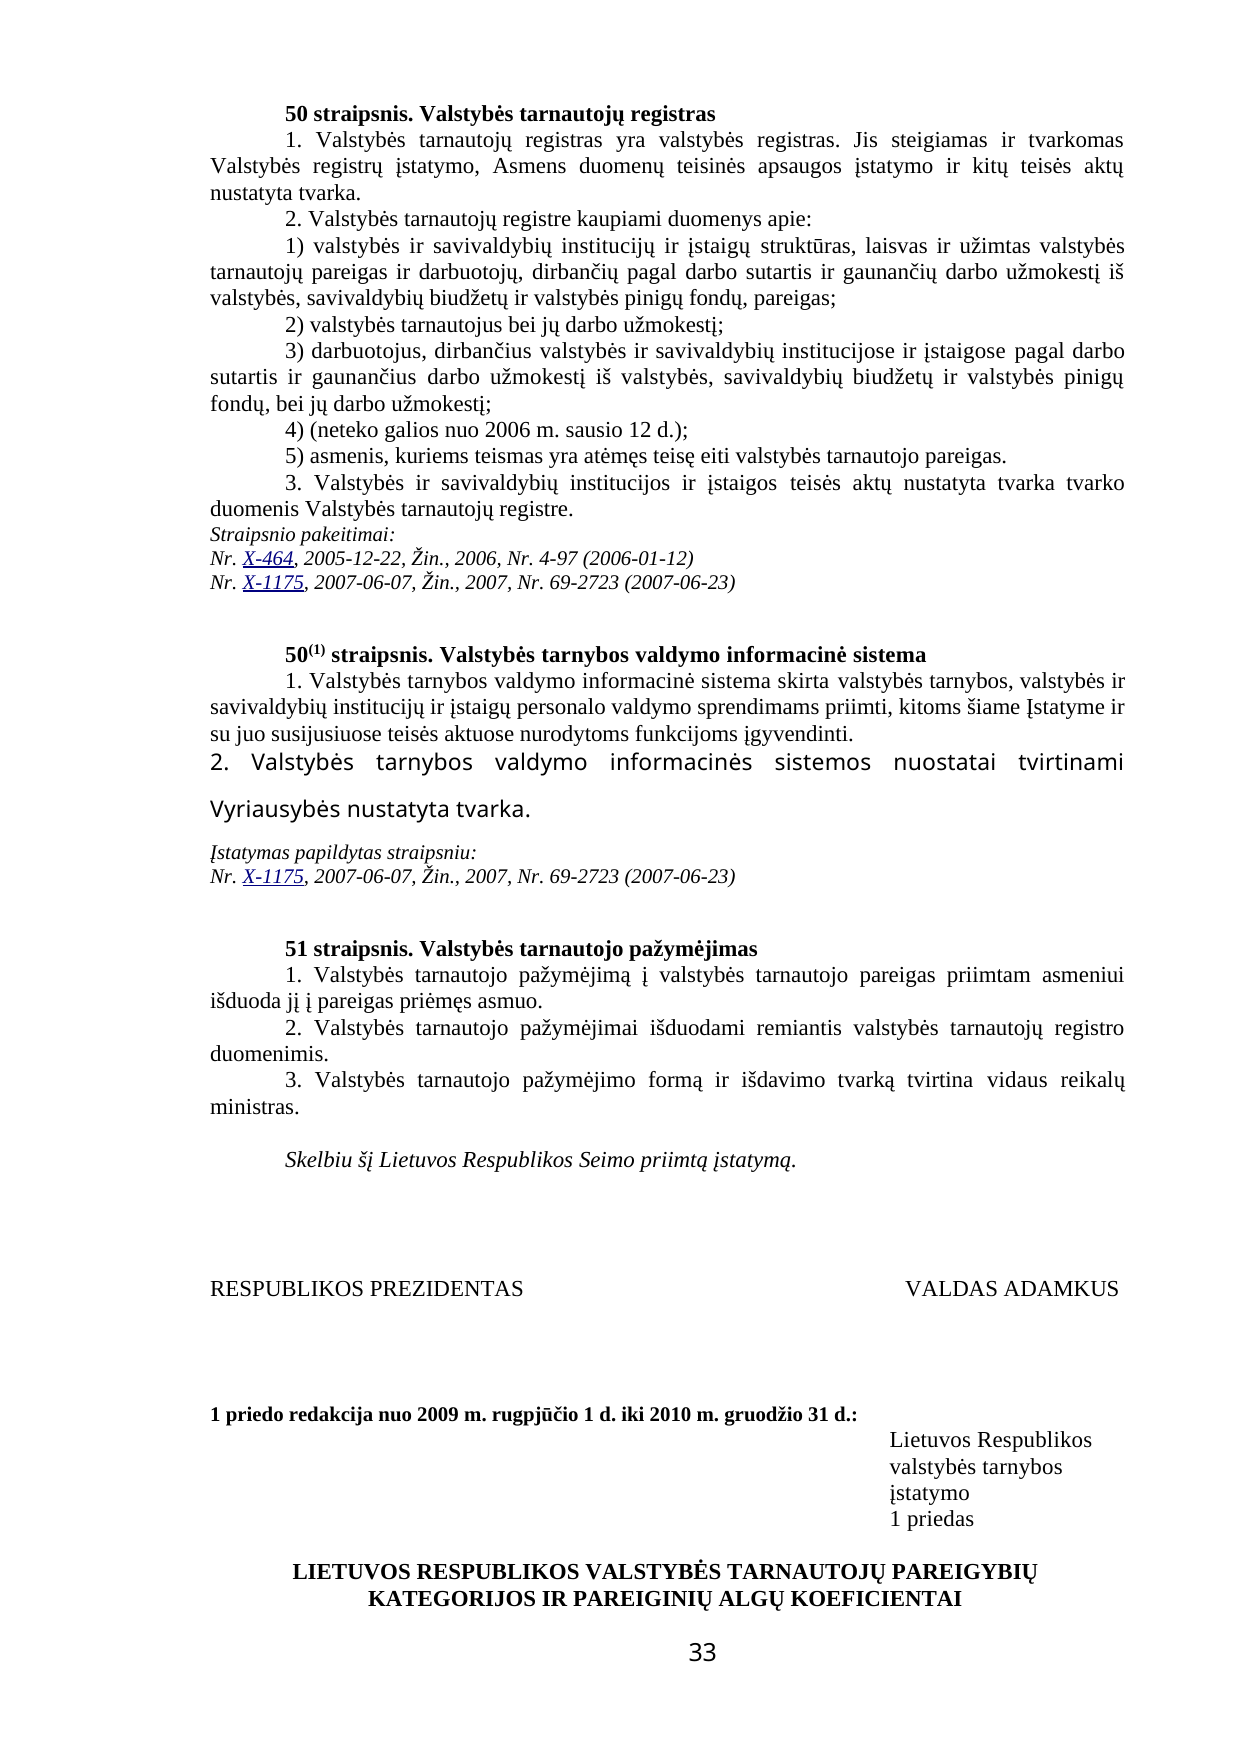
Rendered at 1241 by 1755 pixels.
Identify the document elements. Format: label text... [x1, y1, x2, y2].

text LIETUVOS RESPUBLIKOS VALSTYBĖS TARNAUTOJŲ PAREIGYBIŲ KATEGORIJOS IR PAREIGINIŲ ALGŲ KOEFICIENTAI [210, 1558, 1120, 1611]
text įstatymo [210, 1479, 1126, 1506]
text Skelbiu šį Lietuvos Respublikos Seimo priimtą įstatymą. [210, 1146, 1126, 1172]
text RESPUBLIKOS PREZIDENTAS VALDAS ADAMKUS [210, 1275, 1126, 1301]
text 2) valstybės tarnautojus bei jų darbo užmokestį; [210, 311, 1126, 337]
text 3) darbuotojus, dirbančius valstybės ir savivaldybių institucijose ir įstaigose pagal darbo sutartis ir gaunančius darbo užmokestį iš valstybės, savivaldybių biudžetų ir valstybės pinigų fondų, bei jų darbo užmokestį; [210, 337, 1126, 416]
text Lietuvos Respublikos [210, 1426, 1126, 1453]
text 3. Valstybės tarnautojo pažymėjimo formą ir išdavimo tvarką tvirtina vidaus reikalų ministras. [210, 1067, 1126, 1119]
text 1 priedo redakcija nuo 2009 m. rugpjūčio 1 d. iki 2010 m. gruodžio 31 d.: [210, 1402, 1120, 1426]
text 50 straipsnis. Valstybės tarnautojų registras [210, 100, 1126, 126]
text Nr. X-1175, 2007-06-07, Žin., 2007, Nr. 69-2723 (2007-06-23) [210, 864, 1120, 888]
text 1. Valstybės tarnautojų registras yra valstybės registras. Jis steigiamas ir tvarkomas Valstybės registrų įstatymo, Asmens duomenų teisinės apsaugos įstatymo ir kitų teisės aktų nustatyta tvarka. [210, 126, 1126, 205]
text valstybės tarnybos [210, 1453, 1126, 1479]
text 1. Valstybės tarnautojo pažymėjimą į valstybės tarnautojo pareigas priimtam asmeniui išduoda jį į pareigas priėmęs asmuo. [210, 961, 1126, 1014]
text Nr. X-464, 2005-12-22, Žin., 2006, Nr. 4-97 (2006-01-12) [210, 546, 1120, 570]
text 4) (neteko galios nuo 2006 m. sausio 12 d.); [210, 416, 1126, 442]
text 2. Valstybės tarnybos valdymo informacinės sistemos nuostatai tvirtinami Vyriausybės nustatyta tvarka. [210, 746, 1126, 824]
text 51 straipsnis. Valstybės tarnautojo pažymėjimas [210, 935, 1126, 961]
text 1) valstybės ir savivaldybių institucijų ir įstaigų struktūras, laisvas ir užimtas valstybės tarnautojų pareigas ir darbuotojų, dirbančių pagal darbo sutartis ir gaunančių darbo užmokestį iš valstybės, savivaldybių biudžetų ir valstybės pinigų fondų, pareigas; [210, 232, 1126, 311]
text 3. Valstybės ir savivaldybių institucijos ir įstaigos teisės aktų nustatyta tvarka tvarko duomenis Valstybės tarnautojų registre. [210, 469, 1126, 522]
text 2. Valstybės tarnautojų registre kaupiami duomenys apie: [210, 205, 1126, 232]
text Nr. X-1175, 2007-06-07, Žin., 2007, Nr. 69-2723 (2007-06-23) [210, 570, 1120, 594]
text 2. Valstybės tarnautojo pažymėjimai išduodami remiantis valstybės tarnautojų registro duomenimis. [210, 1014, 1126, 1067]
text Įstatymas papildytas straipsniu: [210, 840, 1126, 864]
text 1. Valstybės tarnybos valdymo informacinė sistema skirta valstybės tarnybos, valstybės ir savivaldybių institucijų ir įstaigų personalo valdymo sprendimams priimti, kitoms šiame Įstatyme ir su juo susijusiuose teisės aktuose nurodytoms funkcijoms įgyvendinti. [210, 667, 1126, 746]
text 50(1) straipsnis. Valstybės tarnybos valdymo informacinė sistema [210, 641, 1126, 667]
text Straipsnio pakeitimai: [210, 522, 1126, 546]
text 5) asmenis, kuriems teismas yra atėmęs teisę eiti valstybės tarnautojo pareigas. [210, 442, 1126, 469]
text 1 priedas [210, 1506, 1126, 1532]
